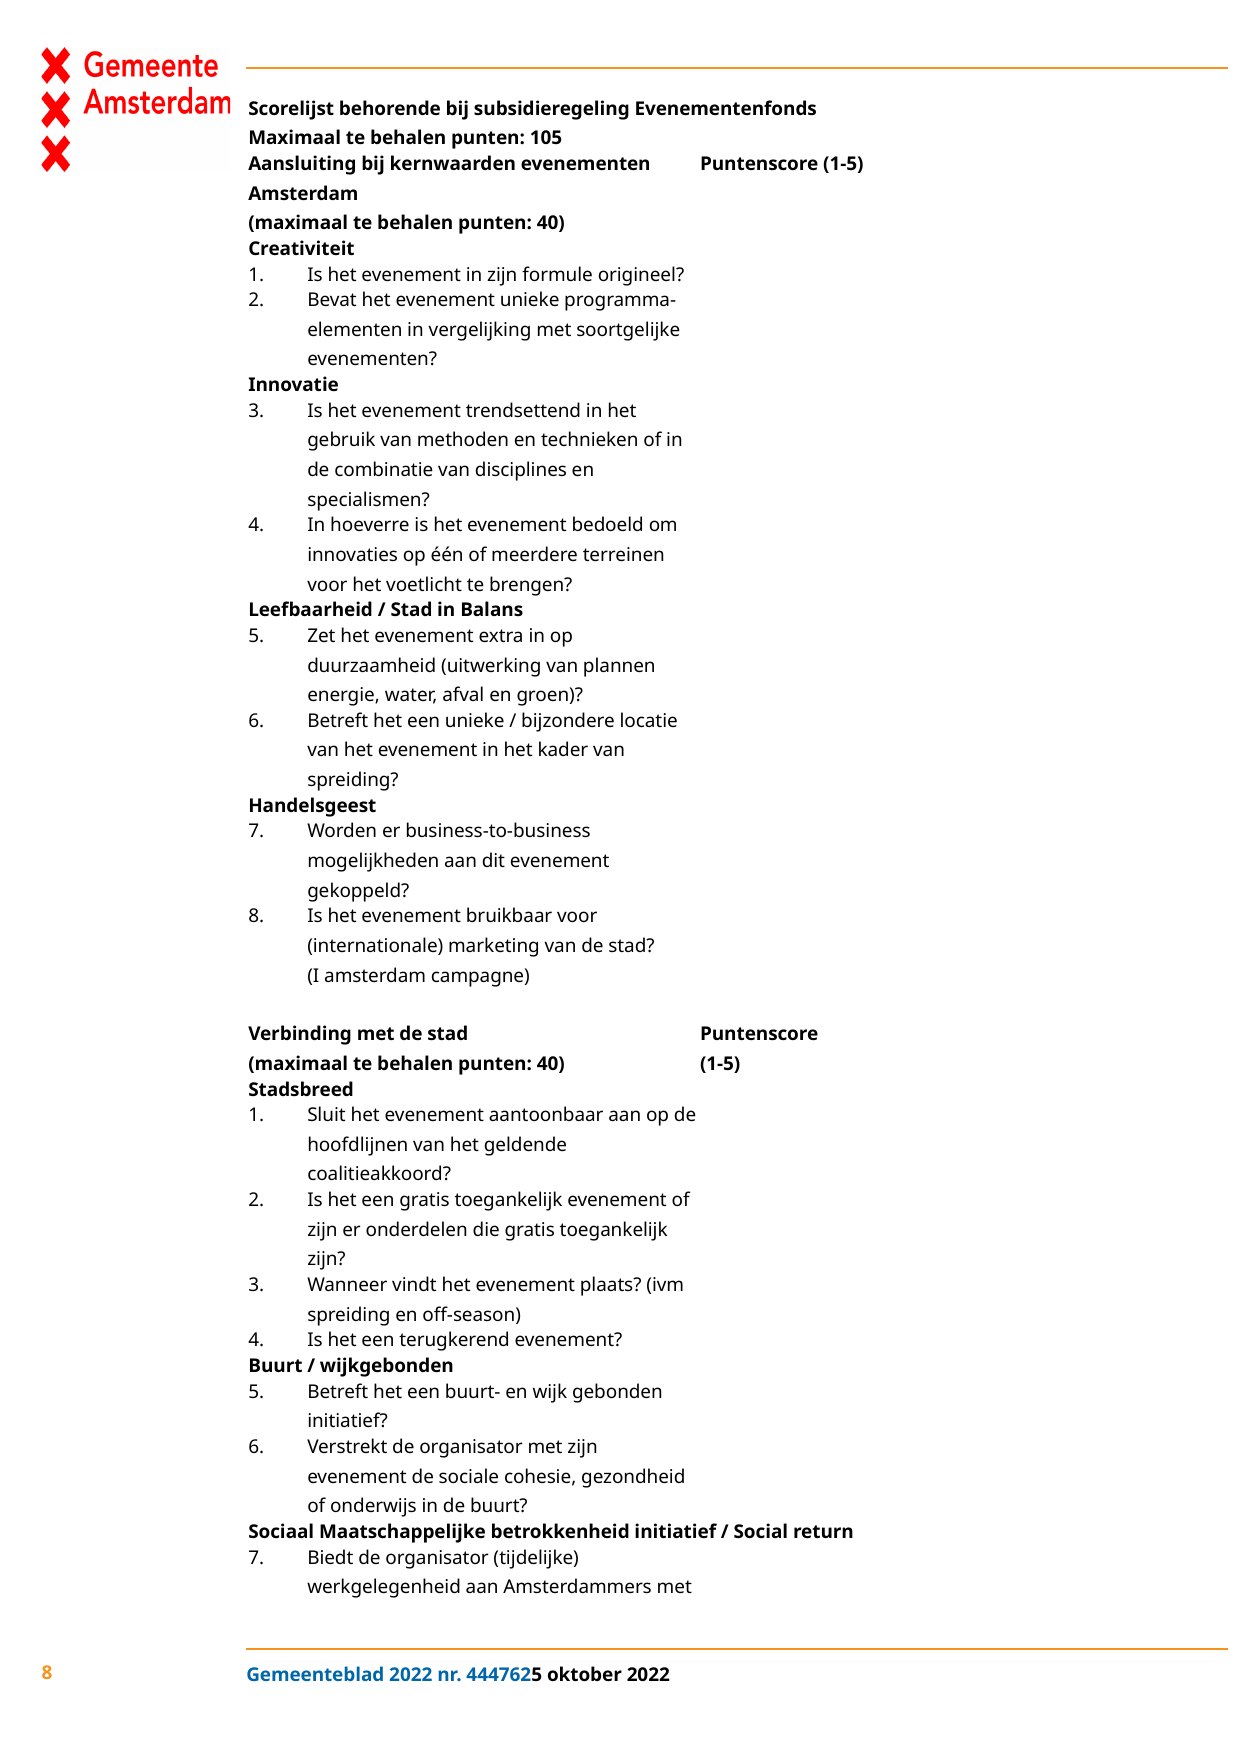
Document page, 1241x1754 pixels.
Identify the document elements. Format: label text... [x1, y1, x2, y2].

table_cell Aansluiting bij kernwaarden evenementen Amsterdam (maximaal te behalen punten: 40) [248, 150, 700, 235]
table_cell Creativiteit [248, 235, 1152, 261]
table_header Scorelijst behorende bij subsidieregeling Evenementenfonds Maximaal te behalen punten: 105 [248, 95, 1152, 150]
table_cell Puntenscore (1-5) [700, 150, 1152, 235]
table_cell Buurt / wijkgebonden [248, 1352, 1152, 1378]
picture [41, 47, 231, 172]
table_cell Biedt de organisator (tijdelijke) werkgelegenheid aan Amsterdammers met [248, 1544, 700, 1599]
table_cell Sociaal Maatschappelijke betrokkenheid initiatief / Social return [248, 1518, 1152, 1544]
table_cell [700, 1433, 1152, 1518]
table_cell Wanneer vindt het evenement plaats? (ivm spreiding en off-season) [248, 1271, 700, 1327]
table_cell [700, 512, 1152, 596]
table_cell Betreft het een buurt- en wijk gebonden initiatief? [248, 1378, 700, 1433]
table_cell Worden er business-to-business mogelijkheden aan dit evenement gekoppeld? [248, 818, 700, 903]
table_cell Leefbaarheid / Stad in Balans [248, 596, 1152, 622]
table_cell [700, 1271, 1152, 1327]
table_cell [700, 707, 1152, 792]
table_cell Is het evenement bruikbaar voor (internationale) marketing van de stad? (I amsterdam campagne) [248, 903, 700, 987]
table_header Puntenscore (1-5) [700, 1020, 1152, 1076]
table_cell [700, 261, 1152, 286]
table_cell In hoeverre is het evenement bedoeld om innovaties op één of meerdere terreinen voor het voetlicht te brengen? [248, 512, 700, 596]
table_cell Handelsgeest [248, 792, 1152, 818]
table_cell Stadsbreed [248, 1076, 1152, 1101]
table_cell [700, 622, 1152, 707]
table_cell Verstrekt de organisator met zijn evenement de sociale cohesie, gezondheid of onderwijs in de buurt? [248, 1433, 700, 1518]
table_cell Is het evenement trendsettend in het gebruik van methoden en technieken of in de combinatie van disciplines en specialismen? [248, 397, 700, 512]
table_cell Zet het evenement extra in op duurzaamheid (uitwerking van plannen energie, water, afval en groen)? [248, 622, 700, 707]
table_cell [700, 1544, 1152, 1599]
table_cell [700, 903, 1152, 987]
table_cell [700, 818, 1152, 903]
table_cell [700, 1186, 1152, 1271]
table_cell [700, 1378, 1152, 1433]
table_cell Bevat het evenement unieke programma-elementen in vergelijking met soortgelijke evenementen? [248, 286, 700, 371]
table_cell Is het evenement in zijn formule origineel? [248, 261, 700, 286]
table_cell [700, 1101, 1152, 1186]
table_cell [700, 286, 1152, 371]
table_cell Sluit het evenement aantoonbaar aan op de hoofdlijnen van het geldende coalitieakkoord? [248, 1101, 700, 1186]
table_cell Is het een gratis toegankelijk evenement of zijn er onderdelen die gratis toegankelijk zijn? [248, 1186, 700, 1271]
table_cell [700, 397, 1152, 512]
table_cell Betreft het een unieke / bijzondere locatie van het evenement in het kader van spreiding? [248, 707, 700, 792]
table_cell [700, 1327, 1152, 1352]
table_cell Innovatie [248, 371, 1152, 397]
table_header Verbinding met de stad (maximaal te behalen punten: 40) [248, 1020, 700, 1076]
table_cell Is het een terugkerend evenement? [248, 1327, 700, 1352]
